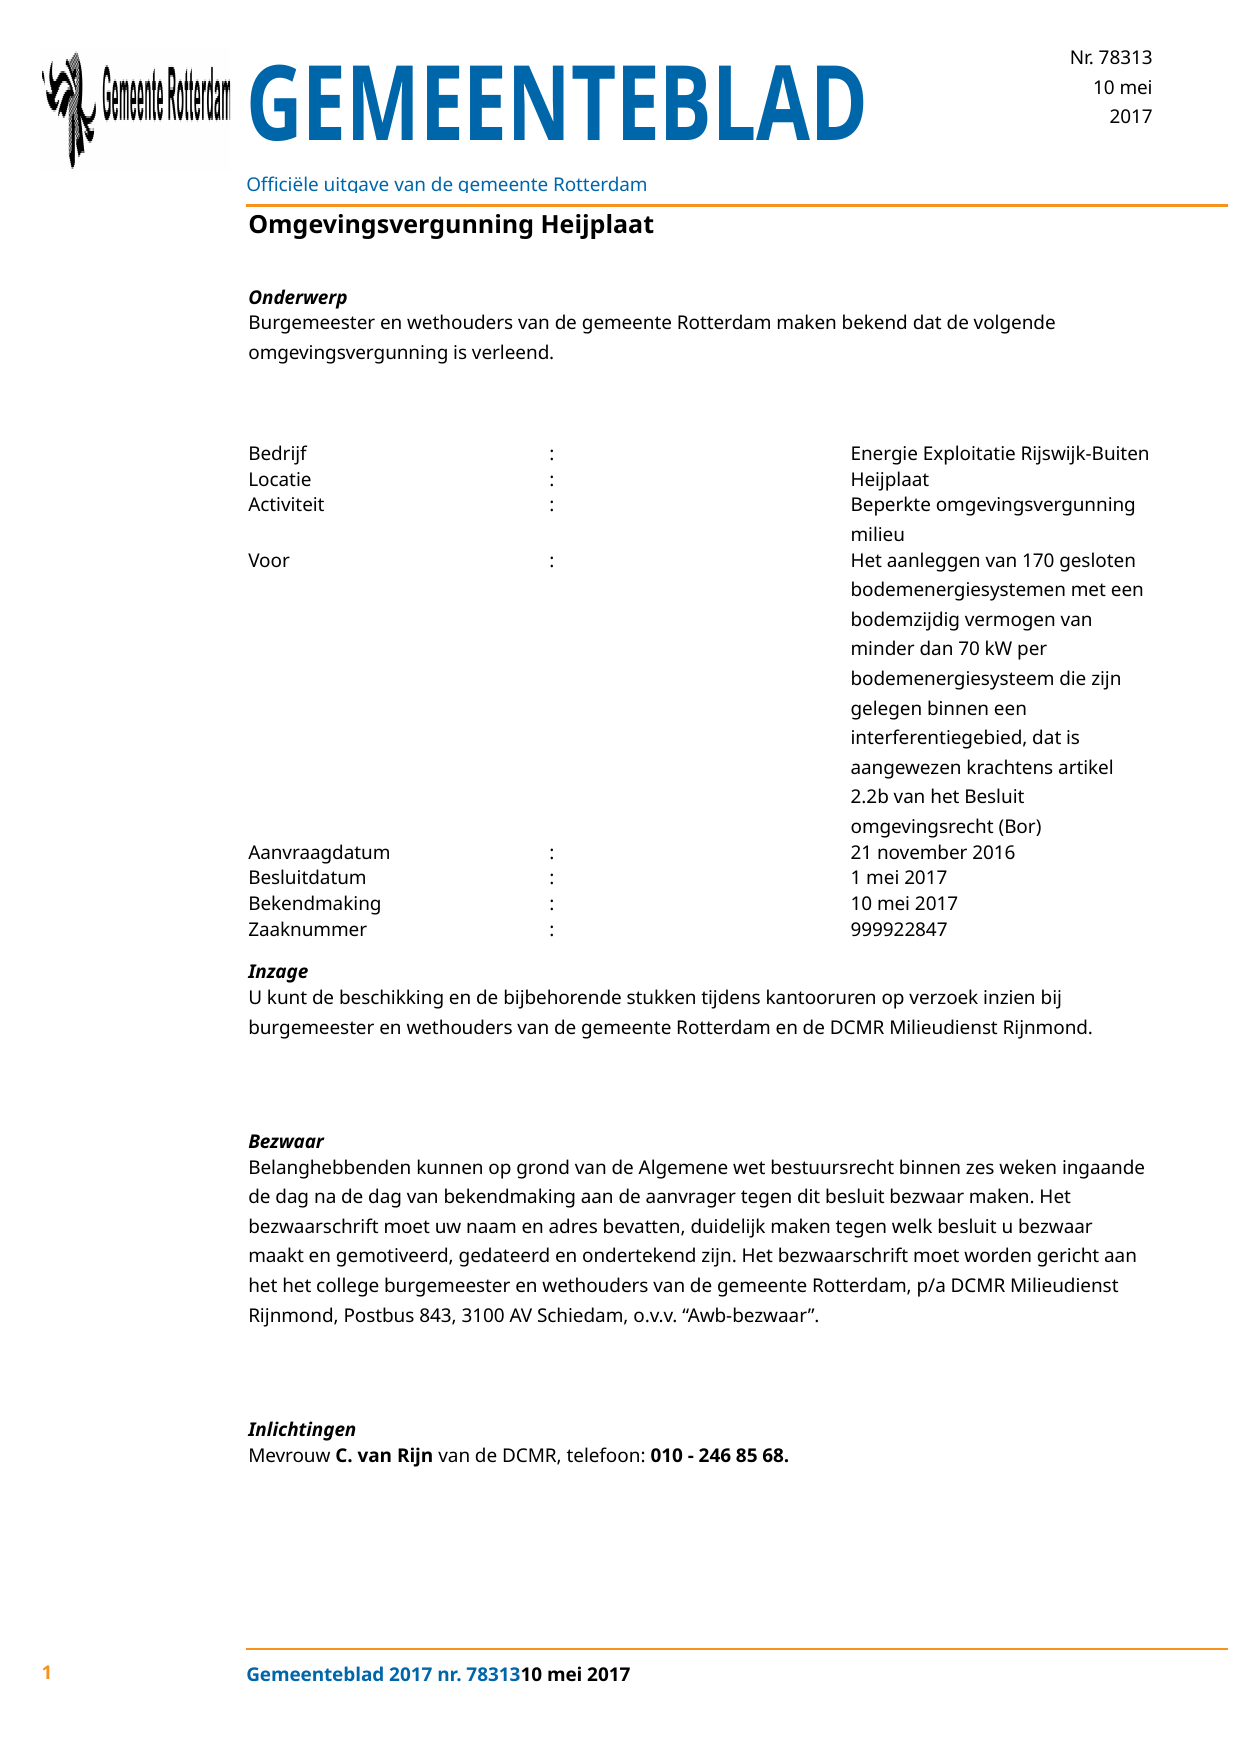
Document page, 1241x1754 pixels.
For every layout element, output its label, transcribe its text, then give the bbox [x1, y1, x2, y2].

table_header : [549, 440, 850, 466]
table_cell Bekendmaking [248, 890, 549, 916]
table_cell Heijplaat [850, 466, 1152, 492]
text Onderwerp [248, 284, 1152, 309]
table_cell Locatie [248, 466, 549, 492]
table_cell 1 mei 2017 [850, 865, 1152, 890]
text Burgemeester en wethouders van de gemeente Rotterdam maken bekend dat de volgende omgevingsvergunning is verleend. [248, 309, 1152, 365]
table_cell : [549, 865, 850, 890]
table_header Bedrijf [248, 440, 549, 466]
table_cell : [549, 890, 850, 916]
table_cell Zaaknummer [248, 916, 549, 942]
table_cell 21 november 2016 [850, 839, 1152, 864]
text Mevrouw C. van Rijn van de DCMR, telefoon: 010 - 246 85 68. [248, 1442, 1152, 1468]
table_cell 10 mei 2017 [850, 890, 1152, 916]
table_cell : [549, 547, 850, 839]
table_cell : [549, 466, 850, 492]
table_cell Beperkte omgevingsvergunning milieu [850, 492, 1152, 547]
table_cell Besluitdatum [248, 865, 549, 890]
table_cell Aanvraagdatum [248, 839, 549, 864]
table_cell Activiteit [248, 492, 549, 547]
table_header Energie Exploitatie Rijswijk-Buiten [850, 440, 1152, 466]
table_cell Voor [248, 547, 549, 839]
table_cell Het aanleggen van 170 gesloten bodemenergiesystemen met een bodemzijdig vermogen van minder dan 70 kW per bodemenergiesysteem die zijn gelegen binnen een interferentiegebied, dat is aangewezen krachtens artikel 2.2b van het Besluit omgevingsrecht (Bor) [850, 547, 1152, 839]
table_cell 999922847 [850, 916, 1152, 942]
table_cell : [549, 492, 850, 547]
text Inlichtingen [248, 1416, 1152, 1442]
text Belanghebbenden kunnen op grond van de Algemene wet bestuursrecht binnen zes weken ingaande de dag na de dag van bekendmaking aan de aanvrager tegen dit besluit bezwaar maken. Het bezwaarschrift moet uw naam en adres bevatten, duidelijk maken tegen welk besluit u bezwaar maakt en gemotiveerd, gedateerd en ondertekend zijn. Het bezwaarschrift moet worden gericht aan het het college burgemeester en wethouders van de gemeente Rotterdam, p/a DCMR Milieudienst Rijnmond, Postbus 843, 3100 AV Schiedam, o.v.v. “Awb-bezwaar”. [248, 1154, 1152, 1328]
text Inzage [248, 958, 1152, 984]
table_cell : [549, 916, 850, 942]
table_cell : [549, 839, 850, 864]
text Omgevingsvergunning Heijplaat [248, 207, 1152, 241]
text Bezwaar [248, 1128, 1152, 1154]
text U kunt de beschikking en de bijbehorende stukken tijdens kantooruren op verzoek inzien bij burgemeester en wethouders van de gemeente Rotterdam en de DCMR Milieudienst Rijnmond. [248, 984, 1152, 1039]
picture [41, 47, 231, 172]
